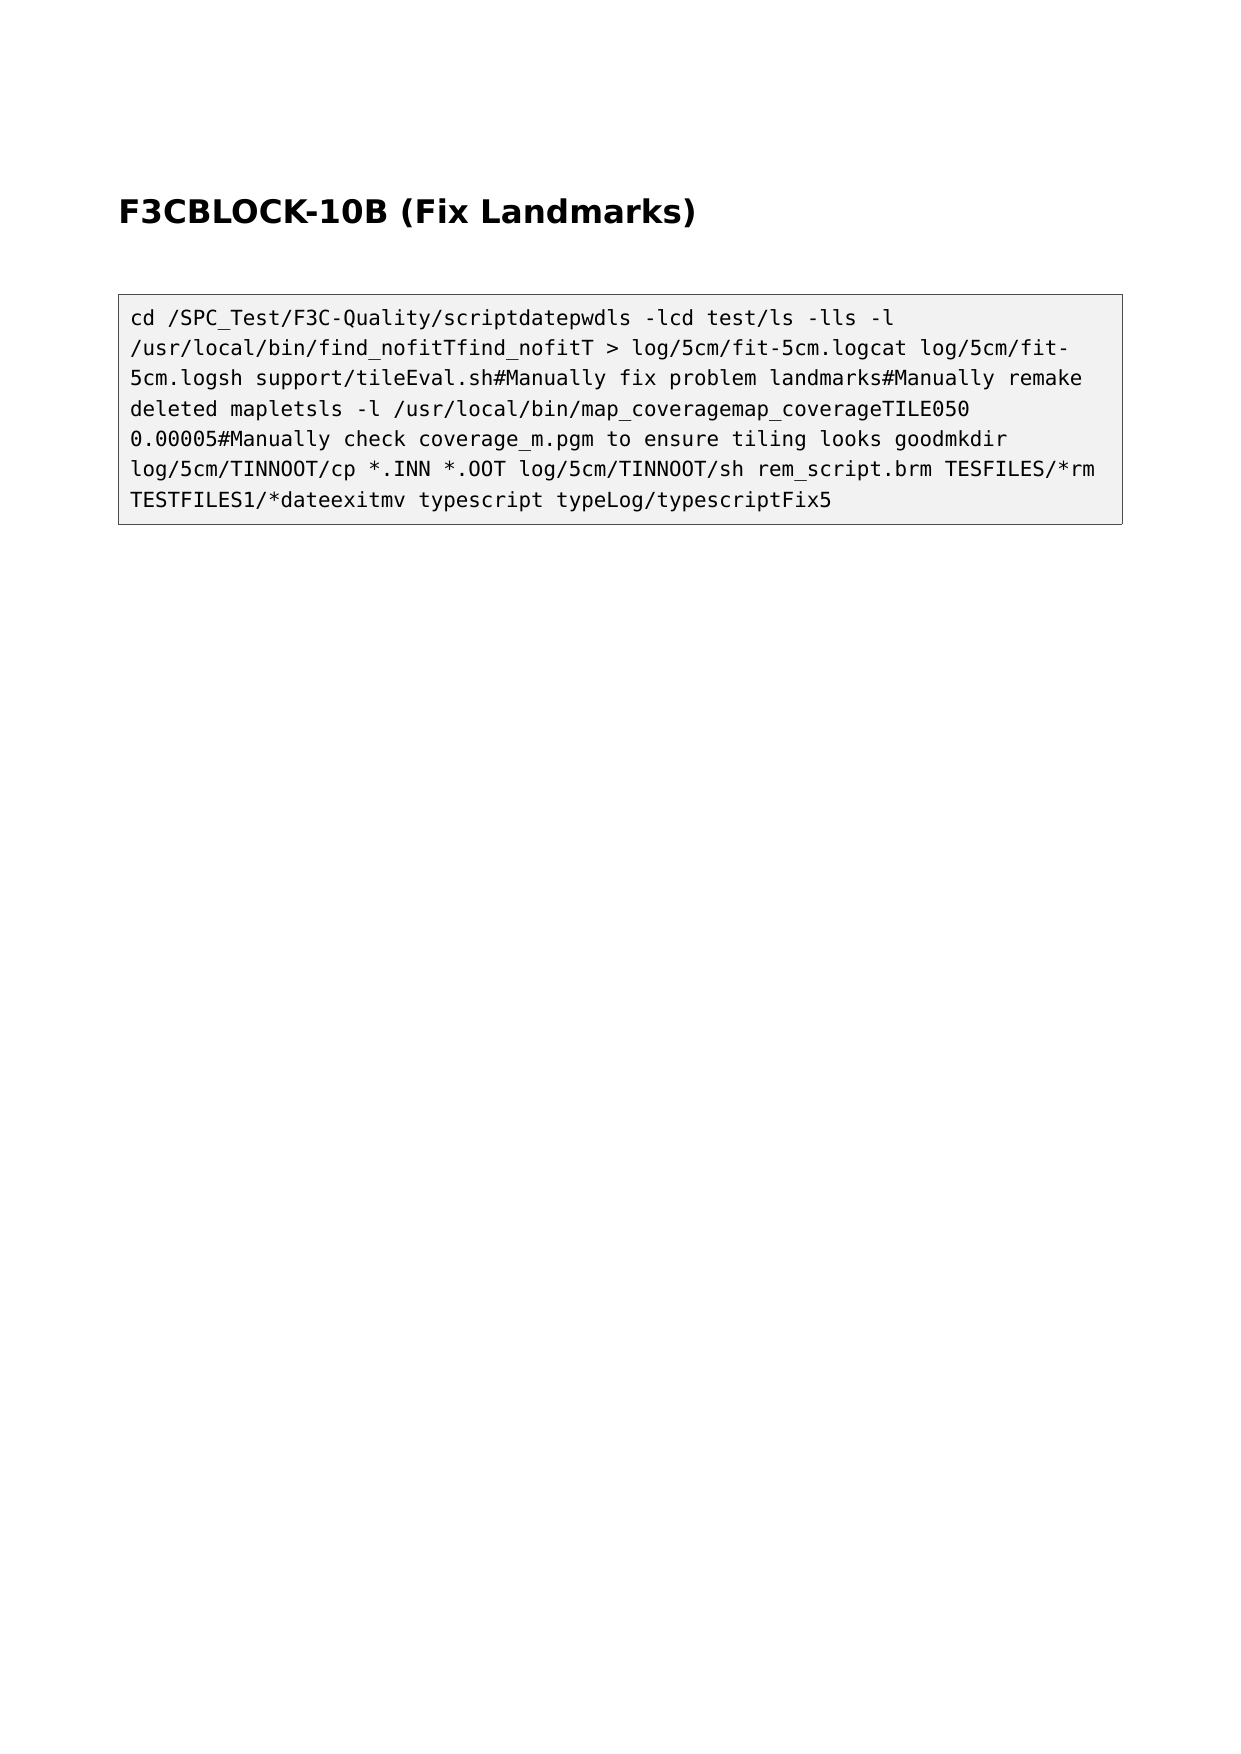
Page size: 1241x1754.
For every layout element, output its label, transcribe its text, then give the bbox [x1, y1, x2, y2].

subtitle F3CBLOCK-10B (Fix Landmarks) [118, 193, 1122, 231]
text cd /SPC_Test/F3C-Quality/scriptdatepwdls -lcd test/ls -lls -l /usr/local/bin/find_nofitTfind_nofitT > log/5cm/fit-5cm.logcat log/5cm/fit-5cm.logsh support/tileEval.sh#Manually fix problem landmarks#Manually remake deleted mapletsls -l /usr/local/bin/map_coveragemap_coverageTILE050 0.00005#Manually check coverage_m.pgm to ensure tiling looks goodmkdir log/5cm/TINNOOT/cp *.INN *.OOT log/5cm/TINNOOT/sh rem_script.brm TESFILES/*rm TESTFILES1/*dateexitmv typescript typeLog/typescriptFix5 [119, 295, 1122, 524]
